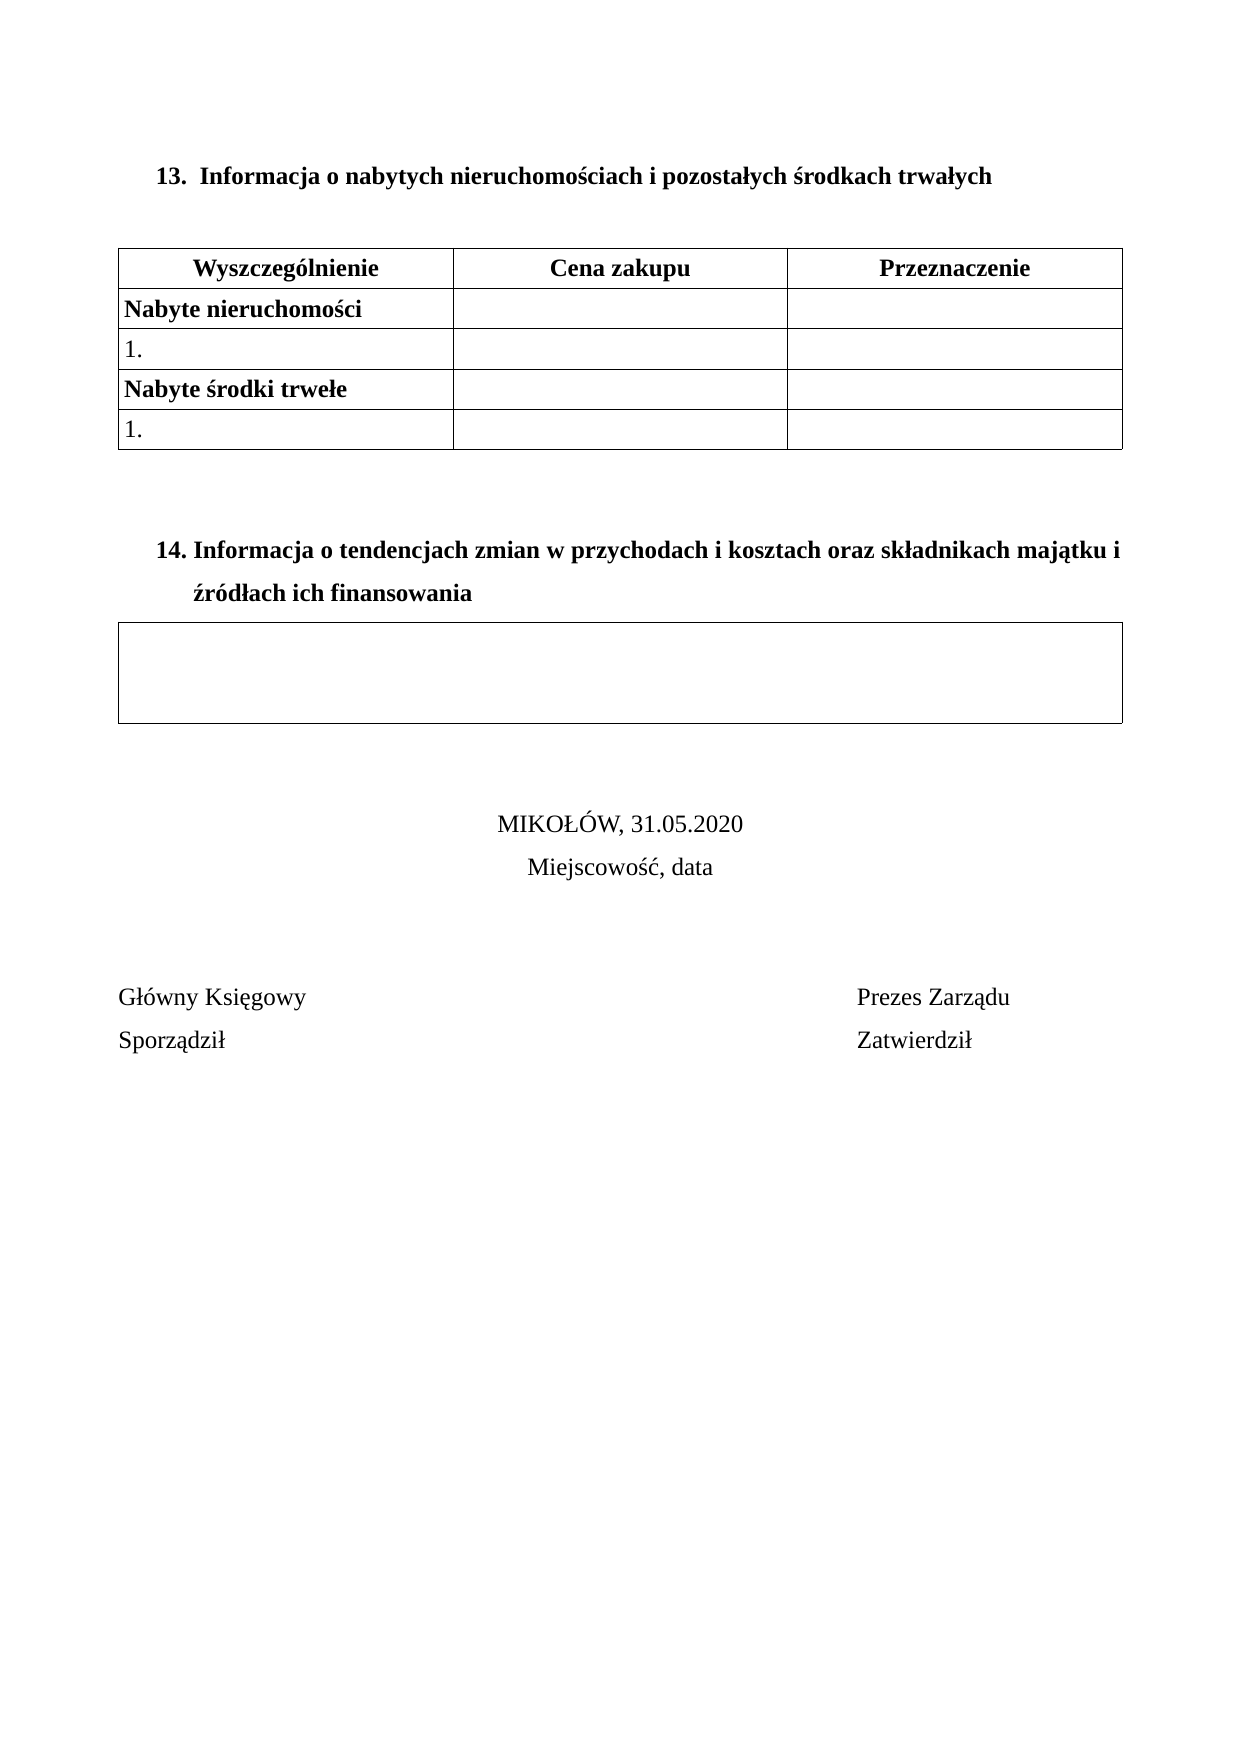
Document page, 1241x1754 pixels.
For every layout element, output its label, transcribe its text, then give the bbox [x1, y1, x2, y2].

table_cell [454, 289, 787, 328]
table_header Cena zakupu [454, 249, 787, 288]
table_cell Nabyte środki trwełe [119, 370, 453, 409]
table_cell 1. [119, 410, 453, 449]
table_cell Nabyte nieruchomości [119, 289, 453, 328]
text Główny Księgowy Prezes Zarządu [118, 982, 1122, 1010]
list Informacja o tendencjach zmian w przychodach i kosztach oraz składnikach majątku i źródłach ich finansowania [156, 535, 1122, 607]
table_cell [788, 289, 1122, 328]
table_cell [454, 329, 787, 368]
table_cell [454, 410, 787, 449]
text Sporządził Zatwierdził [118, 1025, 1122, 1053]
text MIKOŁÓW, 31.05.2020 [118, 809, 1122, 838]
text Miejscowość, data [118, 852, 1122, 881]
table_header [119, 623, 1122, 723]
table_cell [788, 370, 1122, 409]
table_header Wyszczególnienie [119, 249, 453, 288]
table_cell 1. [119, 329, 453, 368]
table_cell [788, 329, 1122, 368]
table_cell [788, 410, 1122, 449]
table_cell [454, 370, 787, 409]
list Informacja o nabytych nieruchomościach i pozostałych środkach trwałych [156, 161, 1122, 190]
table_header Przeznaczenie [788, 249, 1122, 288]
